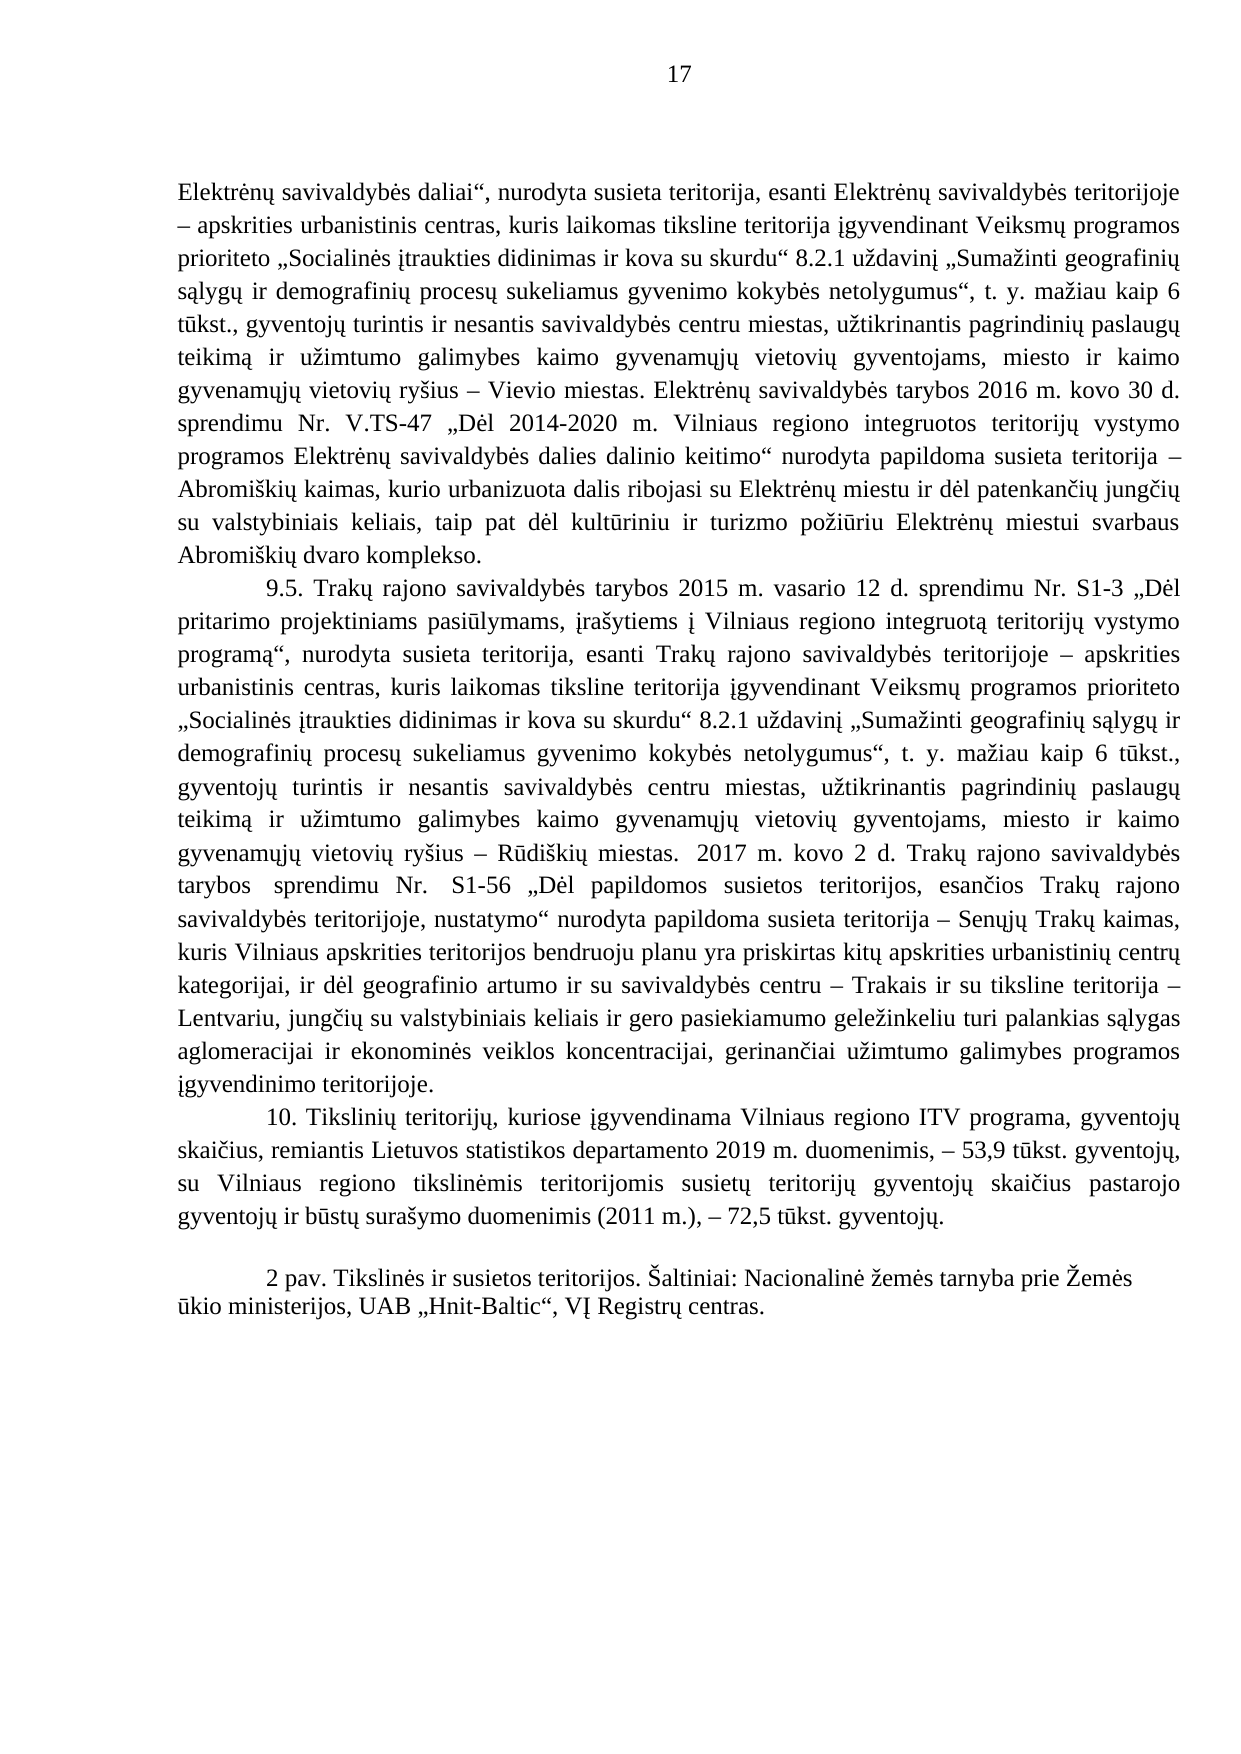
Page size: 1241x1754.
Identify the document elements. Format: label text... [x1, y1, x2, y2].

text 9.5. Trakų rajono savivaldybės tarybos 2015 m. vasario 12 d. sprendimu Nr. S1-3 „Dėl pritarimo projektiniams pasiūlymams, įrašytiems į Vilniaus regiono integruotą teritorijų vystymo programą“, nurodyta susieta teritorija, esanti Trakų rajono savivaldybės teritorijoje – apskrities urbanistinis centras, kuris laikomas tiksline teritorija įgyvendinant Veiksmų programos prioriteto „Socialinės įtraukties didinimas ir kova su skurdu“ 8.2.1 uždavinį „Sumažinti geografinių sąlygų ir demografinių procesų sukeliamus gyvenimo kokybės netolygumus“, t. y. mažiau kaip 6 tūkst., gyventojų turintis ir nesantis savivaldybės centru miestas, užtikrinantis pagrindinių paslaugų teikimą ir užimtumo galimybes kaimo gyvenamųjų vietovių gyventojams, miesto ir kaimo gyvenamųjų vietovių ryšius – Rūdiškių miestas. 2017 m. kovo 2 d. Trakų rajono savivaldybės tarybos sprendimu Nr. S1-56 „Dėl papildomos susietos teritorijos, esančios Trakų rajono savivaldybės teritorijoje, nustatymo“ nurodyta papildoma susieta teritorija – Senųjų Trakų kaimas, kuris Vilniaus apskrities teritorijos bendruoju planu yra priskirtas kitų apskrities urbanistinių centrų kategorijai, ir dėl geografinio artumo ir su savivaldybės centru – Trakais ir su tiksline teritorija – Lentvariu, jungčių su valstybiniais keliais ir gero pasiekiamumo geležinkeliu turi palankias sąlygas aglomeracijai ir ekonominės veiklos koncentracijai, gerinančiai užimtumo galimybes programos įgyvendinimo teritorijoje. [177, 573, 1181, 1097]
text 10. Tikslinių teritorijų, kuriose įgyvendinama Vilniaus regiono ITV programa, gyventojų skaičius, remiantis Lietuvos statistikos departamento 2019 m. duomenimis, – 53,9 tūkst. gyventojų, su Vilniaus regiono tikslinėmis teritorijomis susietų teritorijų gyventojų skaičius pastarojo gyventojų ir būstų surašymo duomenimis (2011 m.), – 72,5 tūkst. gyventojų. [177, 1102, 1181, 1229]
text 2 pav. Tikslinės ir susietos teritorijos. Šaltiniai: Nacionalinė žemės tarnyba prie Žemės ūkio ministerijos, UAB „Hnit-Baltic“, VĮ Registrų centras. [177, 1263, 1181, 1320]
text Elektrėnų savivaldybės daliai“, nurodyta susieta teritorija, esanti Elektrėnų savivaldybės teritorijoje – apskrities urbanistinis centras, kuris laikomas tiksline teritorija įgyvendinant Veiksmų programos prioriteto „Socialinės įtraukties didinimas ir kova su skurdu“ 8.2.1 uždavinį „Sumažinti geografinių sąlygų ir demografinių procesų sukeliamus gyvenimo kokybės netolygumus“, t. y. mažiau kaip 6 tūkst., gyventojų turintis ir nesantis savivaldybės centru miestas, užtikrinantis pagrindinių paslaugų teikimą ir užimtumo galimybes kaimo gyvenamųjų vietovių gyventojams, miesto ir kaimo gyvenamųjų vietovių ryšius – Vievio miestas. Elektrėnų savivaldybės tarybos 2016 m. kovo 30 d. sprendimu Nr. V.TS-47 „Dėl 2014-2020 m. Vilniaus regiono integruotos teritorijų vystymo programos Elektrėnų savivaldybės dalies dalinio keitimo“ nurodyta papildoma susieta teritorija – Abromiškių kaimas, kurio urbanizuota dalis ribojasi su Elektrėnų miestu ir dėl patenkančių jungčių su valstybiniais keliais, taip pat dėl kultūriniu ir turizmo požiūriu Elektrėnų miestui svarbaus Abromiškių dvaro komplekso. [177, 177, 1181, 569]
